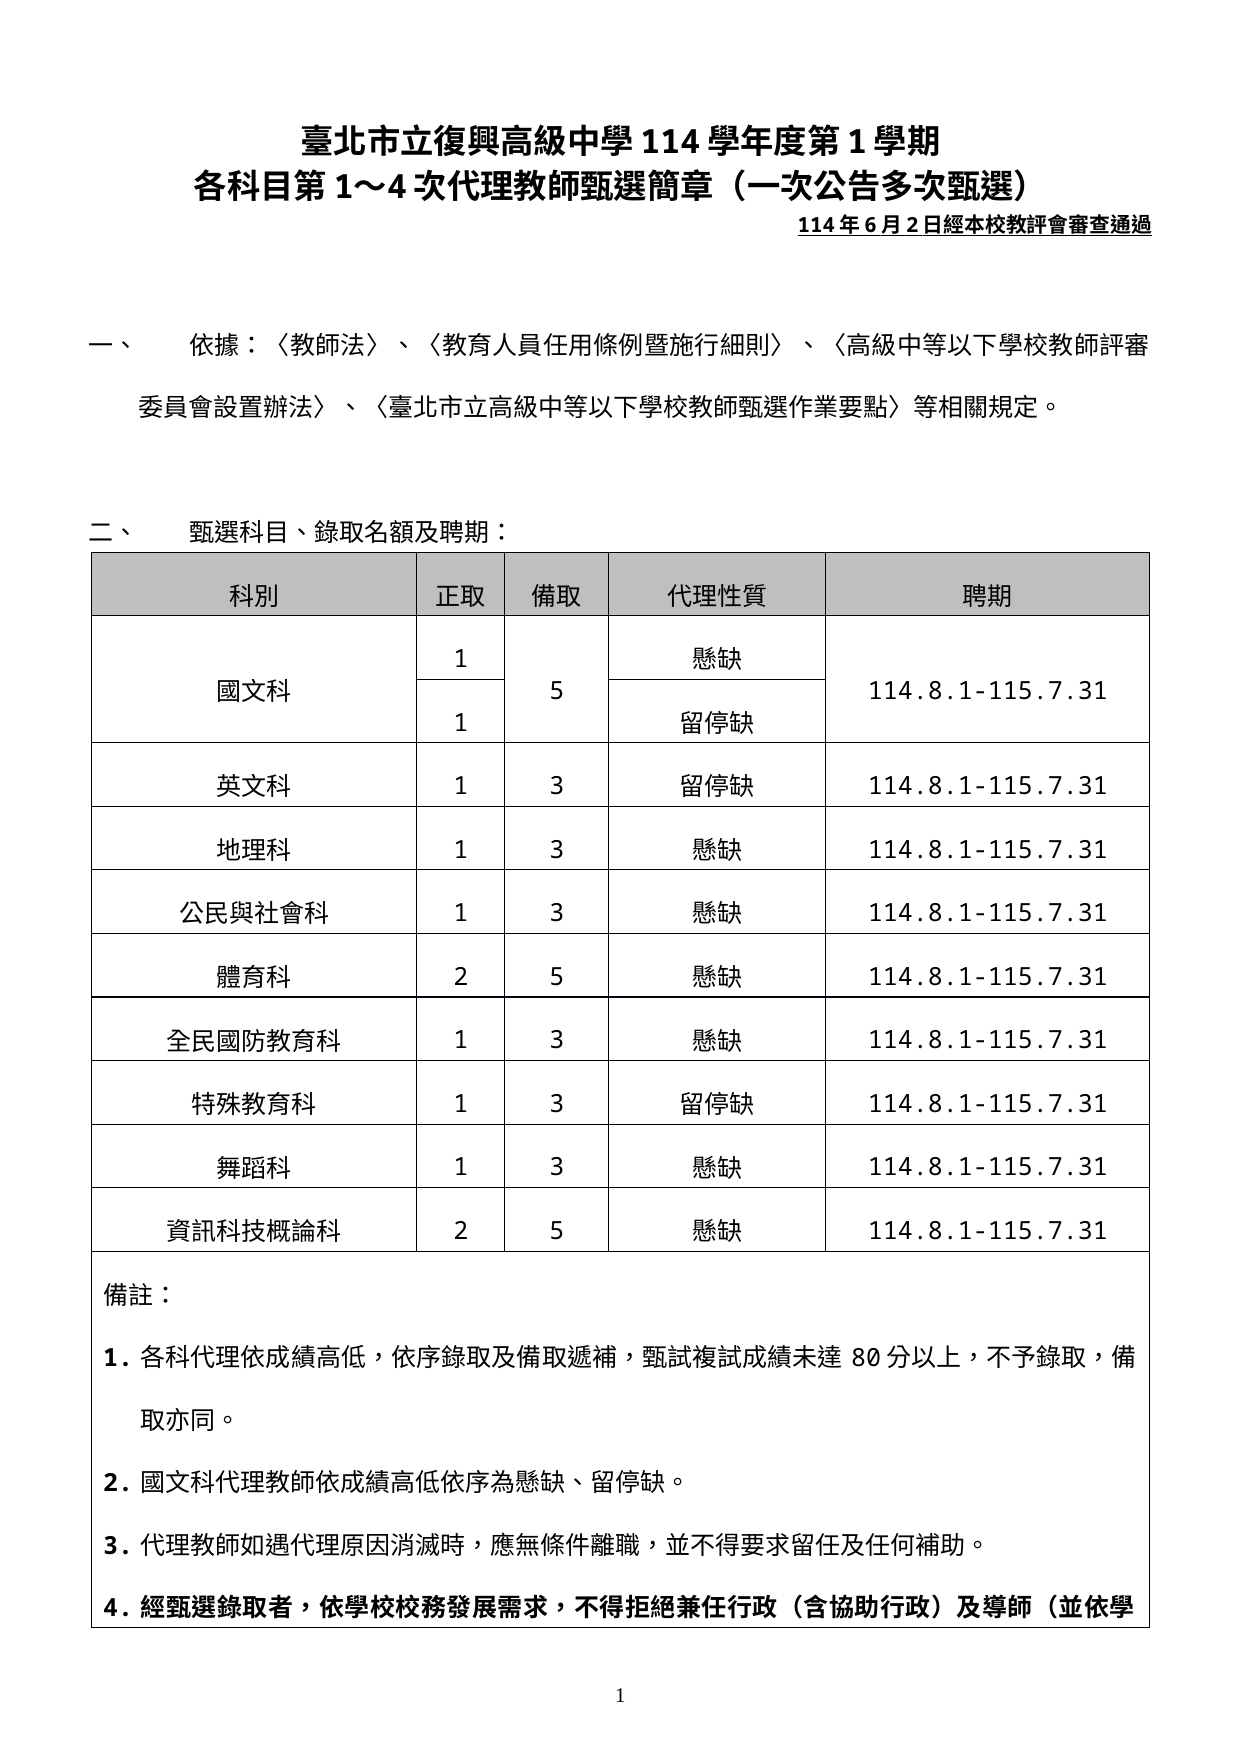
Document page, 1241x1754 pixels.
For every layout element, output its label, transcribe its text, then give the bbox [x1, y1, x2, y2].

table_cell 懸缺 [609, 870, 825, 933]
table_cell 114.8.1-115.7.31 [826, 870, 1149, 933]
table_cell 3 [505, 1061, 608, 1123]
text 114年6月2日經本校教評會審查通過 [89, 209, 1152, 239]
table_cell 舞蹈科 [92, 1125, 416, 1187]
table_cell 1 [417, 680, 504, 742]
text 各科目第1～4次代理教師甄選簡章（一次公告多次甄選） [89, 160, 1152, 209]
table_header 代理性質 [609, 553, 825, 615]
table_cell 114.8.1-115.7.31 [826, 616, 1149, 742]
table_cell 114.8.1-115.7.31 [826, 934, 1149, 996]
table_cell 1 [417, 743, 504, 806]
text 臺北市立復興高級中學114學年度第1學期 [89, 98, 1152, 160]
table_cell 懸缺 [609, 1188, 825, 1251]
table_cell 資訊科技概論科 [92, 1188, 416, 1251]
table_cell 公民與社會科 [92, 870, 416, 933]
table_cell 懸缺 [609, 616, 825, 679]
table_cell 114.8.1-115.7.31 [826, 1061, 1149, 1123]
table_header 科別 [92, 553, 416, 615]
table_cell 英文科 [92, 743, 416, 806]
table_cell 特殊教育科 [92, 1061, 416, 1123]
table_cell 1 [417, 998, 504, 1060]
table_cell 懸缺 [609, 934, 825, 996]
table_cell 2 [417, 934, 504, 996]
table_cell 全民國防教育科 [92, 998, 416, 1060]
table_cell 國文科 [92, 616, 416, 742]
table_cell 備註： 各科代理依成績高低，依序錄取及備取遞補，甄試複試成績未達80分以上，不予錄取，備取亦同。 國文科代理教師依成績高低依序為懸缺、留停缺。 代理教師如遇代理原因消滅時，應無條件離職，並不得要求留任及任何補助。 經甄選錄取者，依學校校務發展需求，不得拒絕兼任行政（含協助行政）及導師（並依學 [92, 1252, 1149, 1627]
table_cell 1 [417, 1061, 504, 1123]
table_cell 5 [505, 934, 608, 996]
table_cell 地理科 [92, 807, 416, 869]
table_cell 114.8.1-115.7.31 [826, 807, 1149, 869]
table_cell 1 [417, 870, 504, 933]
table_cell 3 [505, 870, 608, 933]
table_cell 114.8.1-115.7.31 [826, 1188, 1149, 1251]
table_cell 體育科 [92, 934, 416, 996]
table_header 正取 [417, 553, 504, 615]
table_cell 1 [417, 807, 504, 869]
table_cell 懸缺 [609, 807, 825, 869]
table_cell 5 [505, 616, 608, 742]
table_cell 114.8.1-115.7.31 [826, 1125, 1149, 1187]
table_cell 2 [417, 1188, 504, 1251]
table_header 備取 [505, 553, 608, 615]
table_cell 3 [505, 807, 608, 869]
table_cell 3 [505, 1125, 608, 1187]
list 依據：〈教師法〉、〈教育人員任用條例暨施行細則〉、〈高級中等以下學校教師評審委員會設置辦法〉、〈臺北市立高級中等以下學校教師甄選作業要點〉等相關規定。 [89, 302, 1152, 427]
table_header 聘期 [826, 553, 1149, 615]
table_cell 114.8.1-115.7.31 [826, 743, 1149, 806]
table_cell 3 [505, 998, 608, 1060]
table_cell 懸缺 [609, 998, 825, 1060]
list 甄選科目、錄取名額及聘期： [89, 489, 1152, 552]
table_cell 1 [417, 616, 504, 679]
table_cell 懸缺 [609, 1125, 825, 1187]
table_cell 3 [505, 743, 608, 806]
table_cell 114.8.1-115.7.31 [826, 998, 1149, 1060]
table_cell 1 [417, 1125, 504, 1187]
table_cell 留停缺 [609, 680, 825, 742]
table_cell 5 [505, 1188, 608, 1251]
table_cell 留停缺 [609, 1061, 825, 1123]
table_cell 留停缺 [609, 743, 825, 806]
